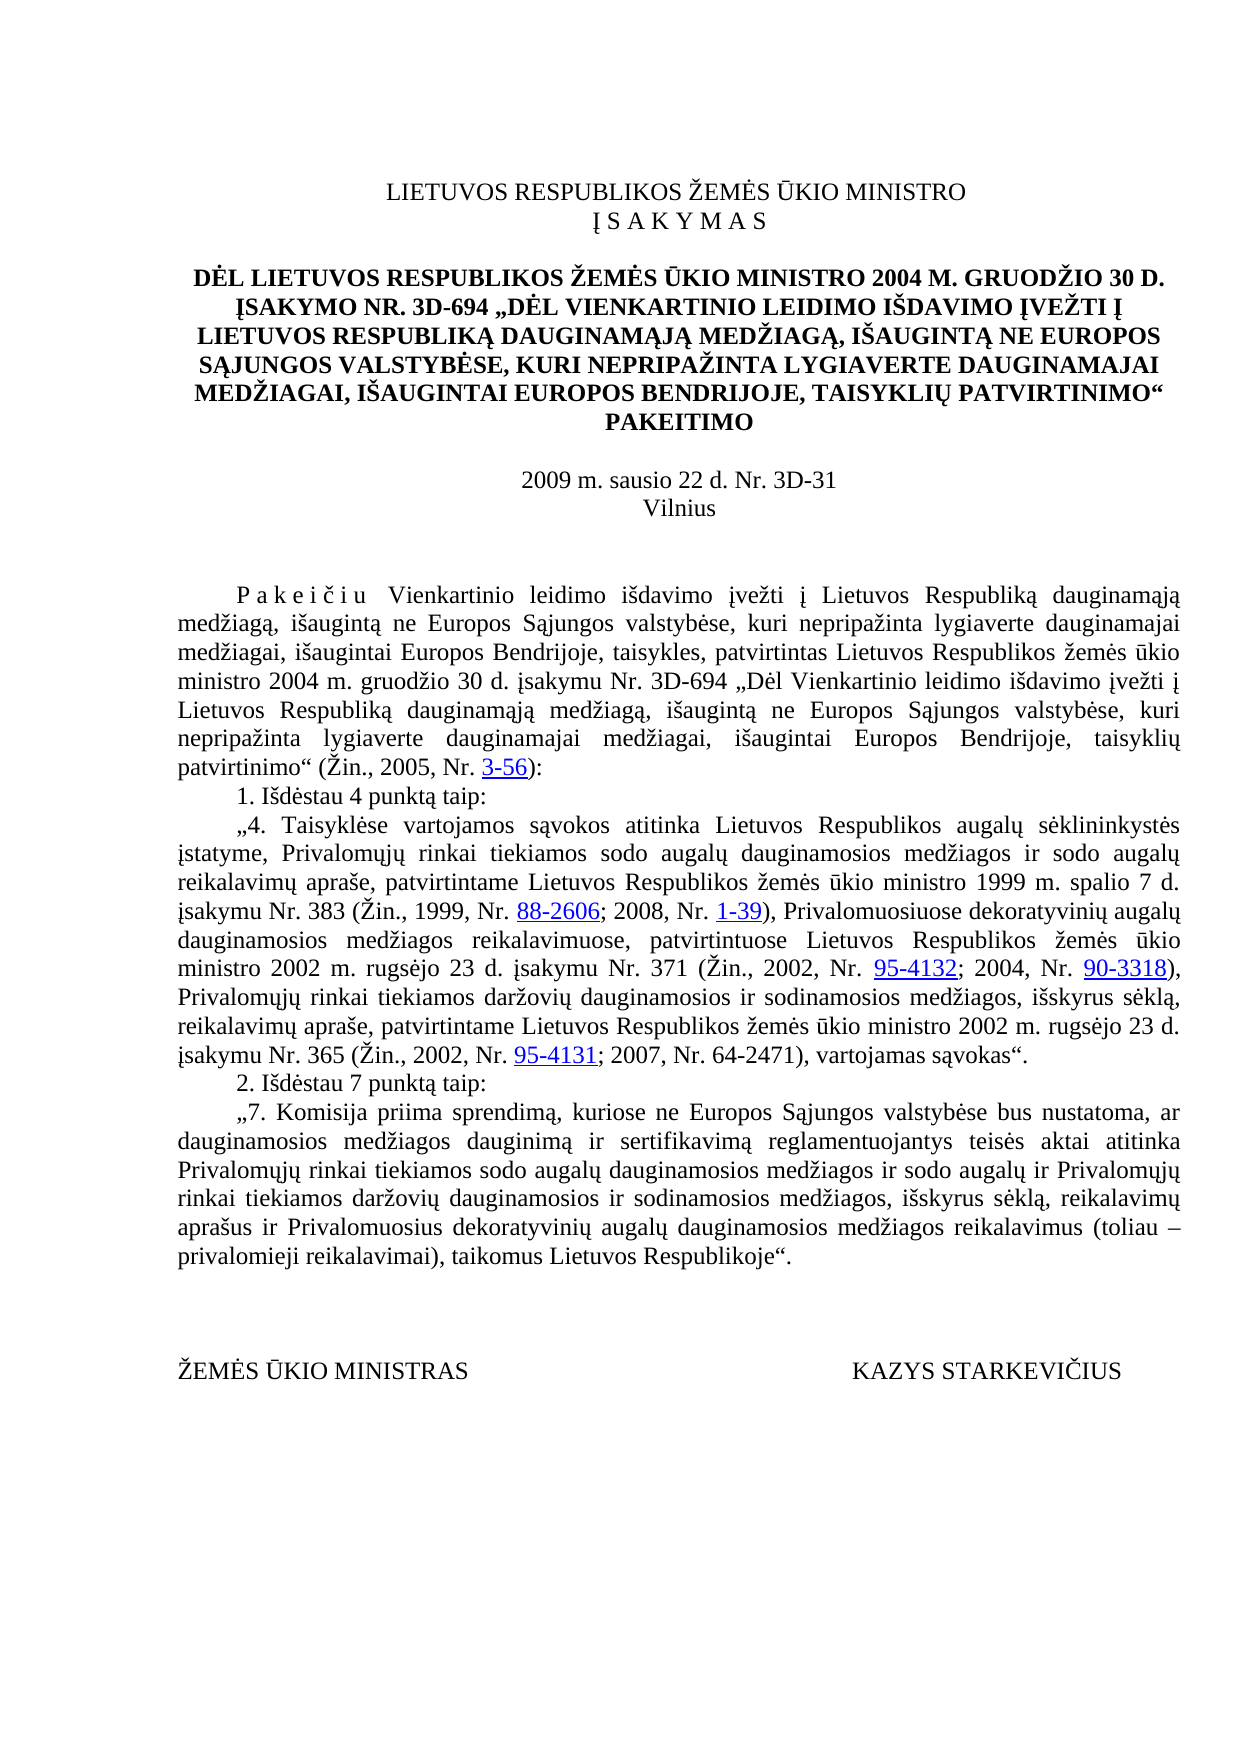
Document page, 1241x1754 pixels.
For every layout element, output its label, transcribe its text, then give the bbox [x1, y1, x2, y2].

text ŽEMĖS ŪKIO MINISTRAS KAZYS STARKEVIČIUS [177, 1356, 1181, 1385]
text „4. Taisyklėse vartojamos sąvokos atitinka Lietuvos Respublikos augalų sėklininkystės įstatyme, Privalomųjų rinkai tiekiamos sodo augalų dauginamosios medžiagos ir sodo augalų reikalavimų apraše, patvirtintame Lietuvos Respublikos žemės ūkio ministro 1999 m. spalio 7 d. įsakymu Nr. 383 (Žin., 1999, Nr. 88-2606; 2008, Nr. 1-39), Privalomuosiuose dekoratyvinių augalų dauginamosios medžiagos reikalavimuose, patvirtintuose Lietuvos Respublikos žemės ūkio ministro 2002 m. rugsėjo 23 d. įsakymu Nr. 371 (Žin., 2002, Nr. 95-4132; 2004, Nr. 90-3318), Privalomųjų rinkai tiekiamos daržovių dauginamosios ir sodinamosios medžiagos, išskyrus sėklą, reikalavimų apraše, patvirtintame Lietuvos Respublikos žemės ūkio ministro 2002 m. rugsėjo 23 d. įsakymu Nr. 365 (Žin., 2002, Nr. 95-4131; 2007, Nr. 64-2471), vartojamas sąvokas“. [177, 810, 1181, 1068]
text DĖL LIETUVOS RESPUBLIKOS ŽEMĖS ŪKIO MINISTRO 2004 M. GRUODŽIO 30 D. ĮSAKYMO NR. 3D-694 „DĖL VIENKARTINIO LEIDIMO IŠDAVIMO ĮVEŽTI Į LIETUVOS RESPUBLIKĄ DAUGINAMĄJĄ MEDŽIAGĄ, IŠAUGINTĄ NE EUROPOS SĄJUNGOS VALSTYBĖSE, KURI NEPRIPAŽINTA LYGIAVERTE DAUGINAMAJAI MEDŽIAGAI, IŠAUGINTAI EUROPOS BENDRIJOJE, TAISYKLIŲ PATVIRTINIMO“ PAKEITIMO [177, 263, 1181, 436]
text „7. Komisija priima sprendimą, kuriose ne Europos Sąjungos valstybėse bus nustatoma, ar dauginamosios medžiagos dauginimą ir sertifikavimą reglamentuojantys teisės aktai atitinka Privalomųjų rinkai tiekiamos sodo augalų dauginamosios medžiagos ir sodo augalų ir Privalomųjų rinkai tiekiamos daržovių dauginamosios ir sodinamosios medžiagos, išskyrus sėklą, reikalavimų aprašus ir Privalomuosius dekoratyvinių augalų dauginamosios medžiagos reikalavimus (toliau – privalomieji reikalavimai), taikomus Lietuvos Respublikoje“. [177, 1097, 1181, 1270]
text 2. Išdėstau 7 punktą taip: [177, 1068, 1181, 1097]
text Vilnius [177, 493, 1181, 522]
text 1. Išdėstau 4 punktą taip: [177, 781, 1181, 810]
text 2009 m. sausio 22 d. Nr. 3D-31 [177, 465, 1181, 493]
text Pakeičiu Vienkartinio leidimo išdavimo įvežti į Lietuvos Respubliką dauginamąją medžiagą, išaugintą ne Europos Sąjungos valstybėse, kuri nepripažinta lygiaverte dauginamajai medžiagai, išaugintai Europos Bendrijoje, taisykles, patvirtintas Lietuvos Respublikos žemės ūkio ministro 2004 m. gruodžio 30 d. įsakymu Nr. 3D-694 „Dėl Vienkartinio leidimo išdavimo įvežti į Lietuvos Respubliką dauginamąją medžiagą, išaugintą ne Europos Sąjungos valstybėse, kuri nepripažinta lygiaverte dauginamajai medžiagai, išaugintai Europos Bendrijoje, taisyklių patvirtinimo“ (Žin., 2005, Nr. 3-56): [177, 580, 1181, 781]
text ĮSAKYMAS [177, 206, 1181, 235]
text LIETUVOS RESPUBLIKOS ŽEMĖS ŪKIO MINISTRO [177, 177, 1181, 206]
